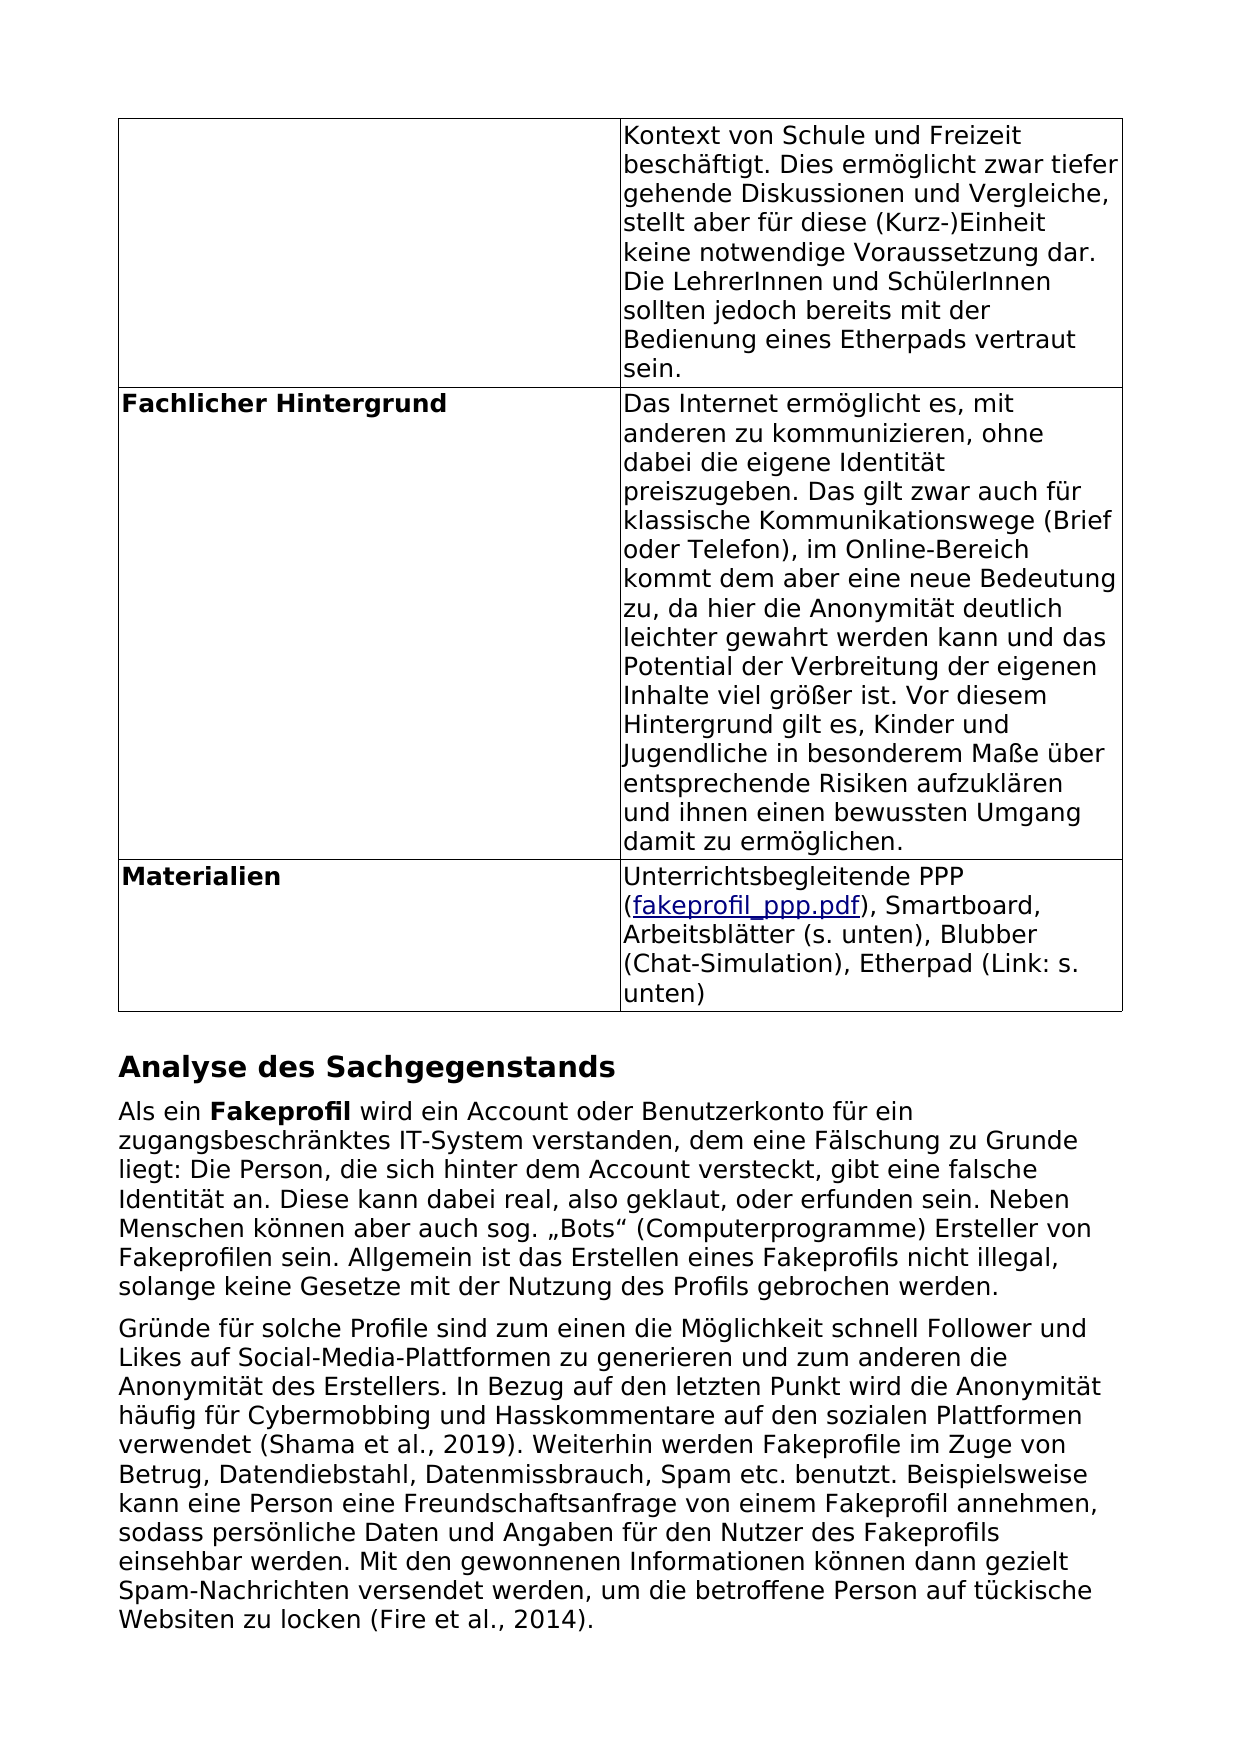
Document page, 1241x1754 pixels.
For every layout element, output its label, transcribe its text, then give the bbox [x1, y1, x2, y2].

text Gründe für solche Profile sind zum einen die Möglichkeit schnell Follower und Likes auf Social-Media-Plattformen zu generieren und zum anderen die Anonymität des Erstellers. In Bezug auf den letzten Punkt wird die Anonymität häufig für Cybermobbing und Hasskommentare auf den sozialen Plattformen verwendet (Shama et al., 2019). Weiterhin werden Fakeprofile im Zuge von Betrug, Datendiebstahl, Datenmissbrauch, Spam etc. benutzt. Beispielsweise kann eine Person eine Freundschaftsanfrage von einem Fakeprofil annehmen, sodass persönliche Daten und Angaben für den Nutzer des Fakeprofils einsehbar werden. Mit den gewonnenen Informationen können dann gezielt Spam-Nachrichten versendet werden, um die betroffene Person auf tückische Websiten zu locken (Fire et al., 2014). [118, 1314, 1122, 1635]
table_cell Fachlicher Hintergrund [119, 388, 620, 859]
table_cell Unterrichtsbegleitende PPP (fakeprofil_ppp.pdf), Smartboard, Arbeitsblätter (s. unten), Blubber (Chat-Simulation), Etherpad (Link: s. unten) [621, 860, 1122, 1011]
text Als ein Fakeprofil wird ein Account oder Benutzerkonto für ein zugangsbeschränktes IT-System verstanden, dem eine Fälschung zu Grunde liegt: Die Person, die sich hinter dem Account versteckt, gibt eine falsche Identität an. Diese kann dabei real, also geklaut, oder erfunden sein. Neben Menschen können aber auch sog. „Bots“ (Computerprogramme) Ersteller von Fakeprofilen sein. Allgemein ist das Erstellen eines Fakeprofils nicht illegal, solange keine Gesetze mit der Nutzung des Profils gebrochen werden. [118, 1097, 1122, 1301]
table_cell [119, 119, 620, 387]
table_cell Kontext von Schule und Freizeit beschäftigt. Dies ermöglicht zwar tiefer gehende Diskussionen und Vergleiche, stellt aber für diese (Kurz-)Einheit keine notwendige Voraussetzung dar. Die LehrerInnen und SchülerInnen sollten jedoch bereits mit der Bedienung eines Etherpads vertraut sein. [621, 119, 1122, 387]
table_cell Das Internet ermöglicht es, mit anderen zu kommunizieren, ohne dabei die eigene Identität preiszugeben. Das gilt zwar auch für klassische Kommunikationswege (Brief oder Telefon), im Online-Bereich kommt dem aber eine neue Bedeutung zu, da hier die Anonymität deutlich leichter gewahrt werden kann und das Potential der Verbreitung der eigenen Inhalte viel größer ist. Vor diesem Hintergrund gilt es, Kinder und Jugendliche in besonderem Maße über entsprechende Risiken aufzuklären und ihnen einen bewussten Umgang damit zu ermöglichen. [621, 388, 1122, 859]
table_cell Materialien [119, 860, 620, 1011]
subtitle Analyse des Sachgegenstands [118, 1051, 1122, 1085]
